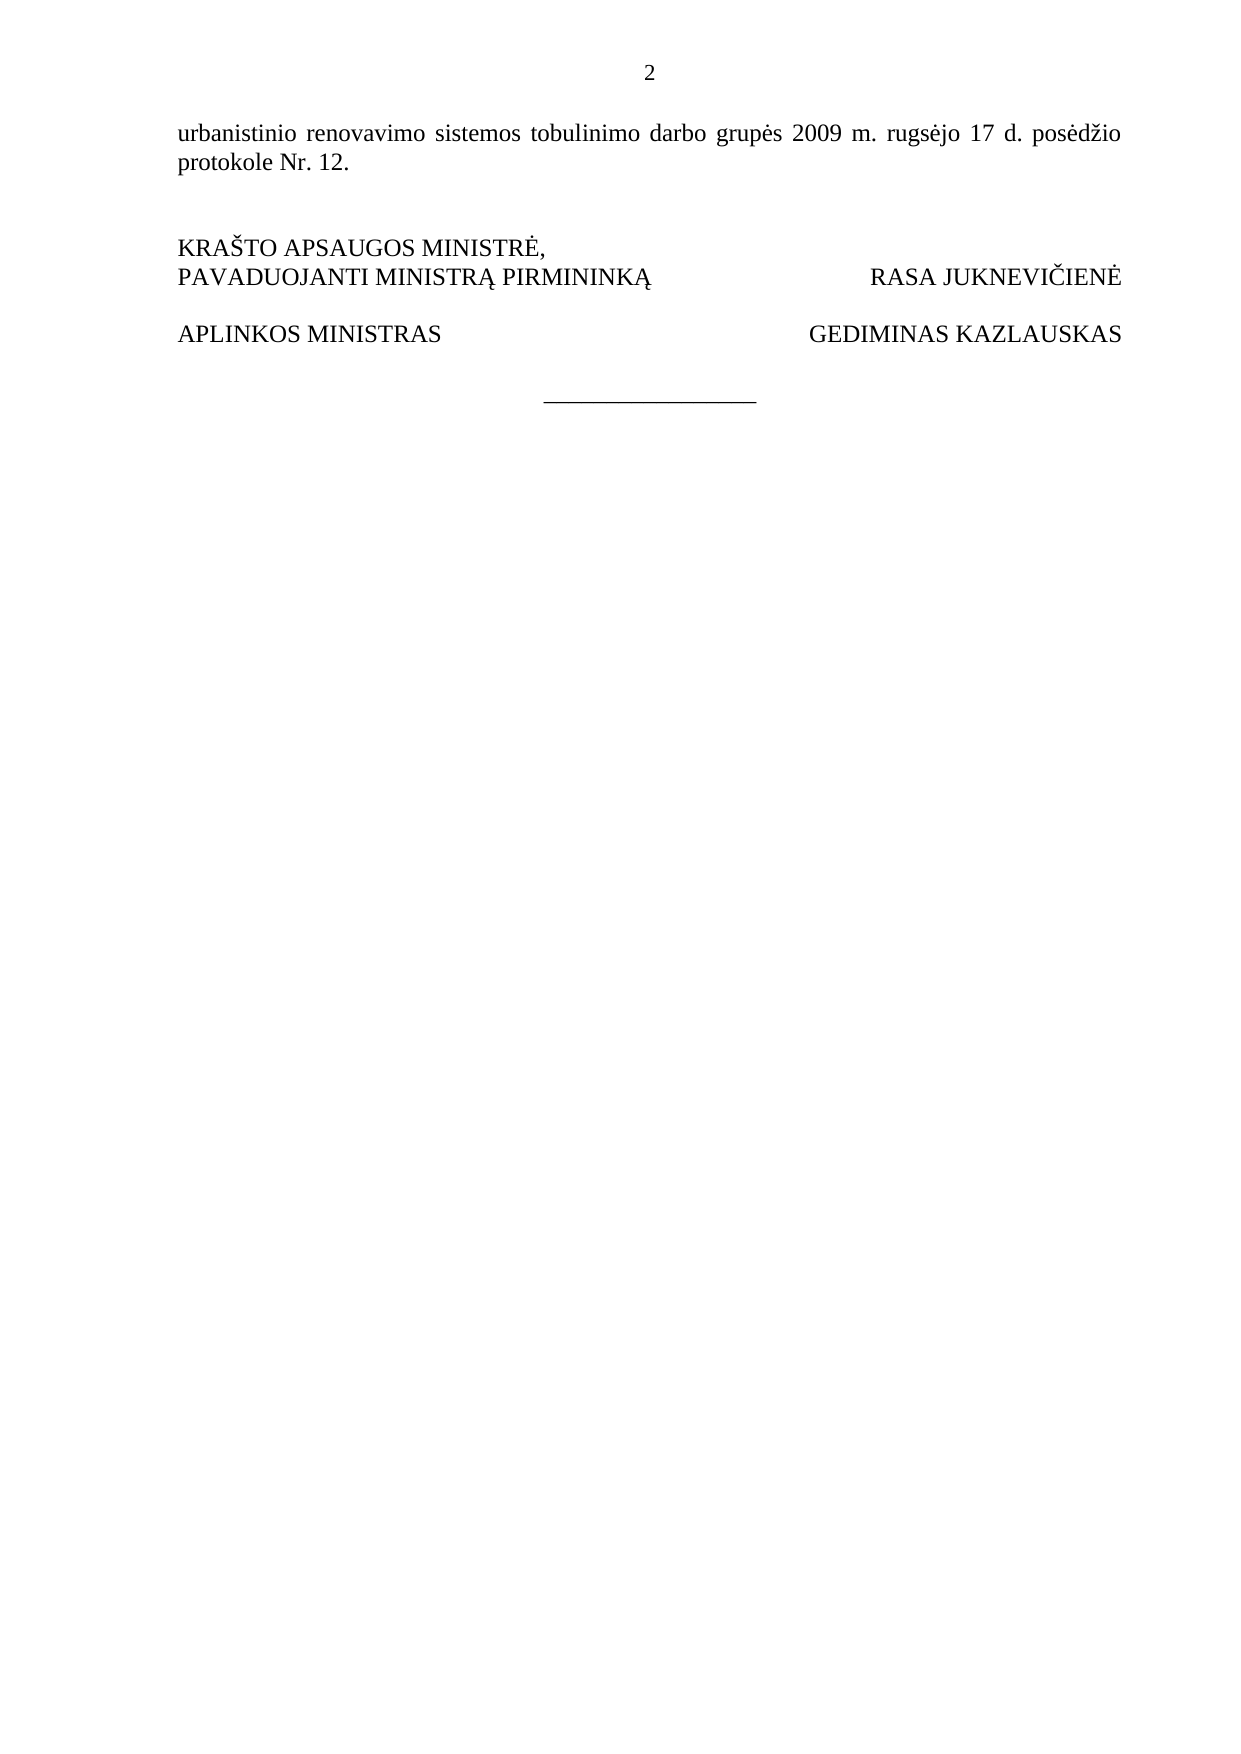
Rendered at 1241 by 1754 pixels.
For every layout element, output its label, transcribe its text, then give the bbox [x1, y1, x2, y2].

text PAVADUOJANTI MINISTRĄ PIRMININKĄ RASA JUKNEVIČIENĖ [177, 262, 1122, 291]
text KRAŠTO APSAUGOS MINISTRĖ, [177, 233, 1122, 262]
text APLINKOS MINISTRAS GEDIMINAS KAZLAUSKAS [177, 319, 1122, 348]
text urbanistinio renovavimo sistemos tobulinimo darbo grupės 2009 m. rugsėjo 17 d. posėdžio protokole Nr. 12. [177, 118, 1122, 176]
text _________________ [177, 377, 1122, 406]
